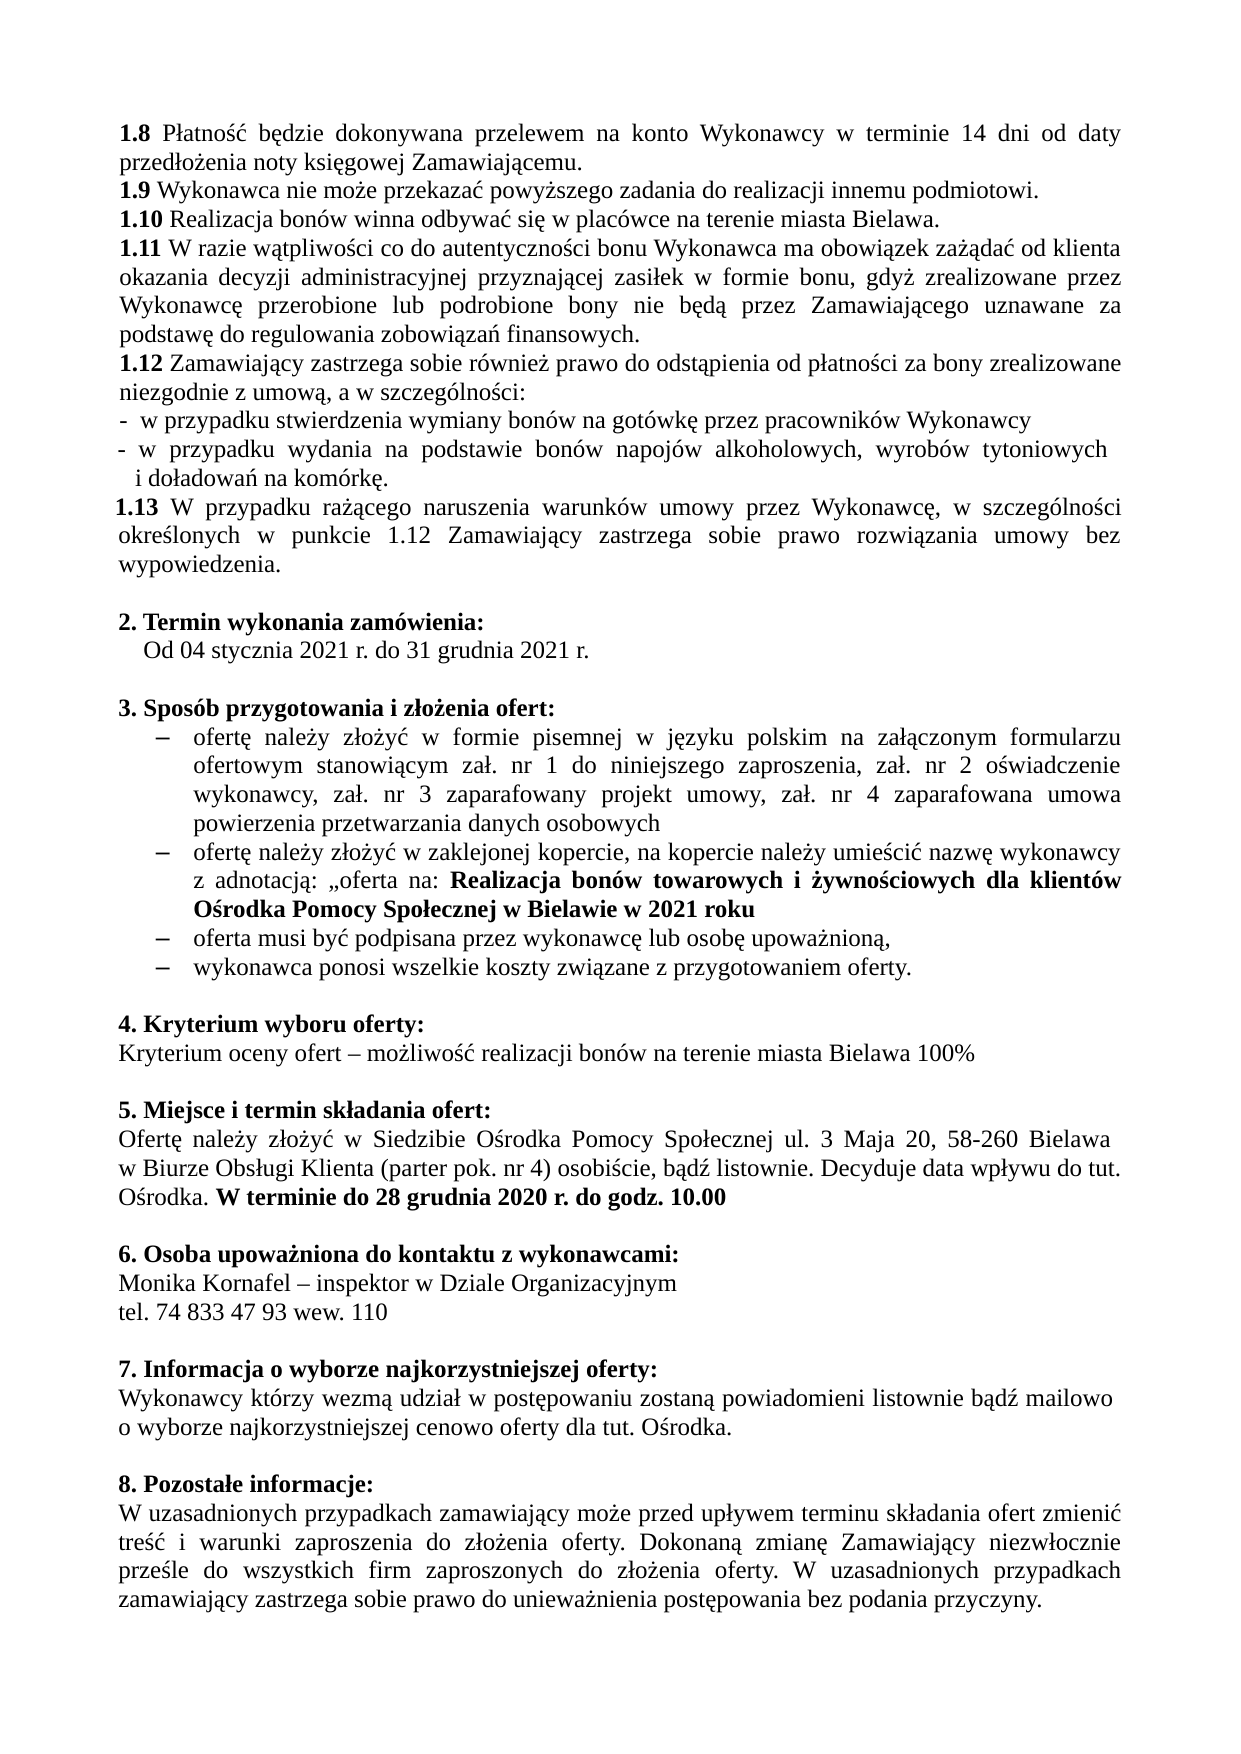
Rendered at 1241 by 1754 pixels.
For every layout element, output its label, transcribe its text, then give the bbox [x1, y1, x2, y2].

text Monika Kornafel – inspektor w Dziale Organizacyjnym [118, 1268, 1122, 1297]
text 1.8 Płatność będzie dokonywana przelewem na konto Wykonawcy w terminie 14 dni od daty przedłożenia noty księgowej Zamawiającemu. [119, 118, 1122, 176]
text 1.13 W przypadku rażącego naruszenia warunków umowy przez Wykonawcę, w szczególności określonych w punkcie 1.12 Zamawiający zastrzega sobie prawo rozwiązania umowy bez wypowiedzenia. [114, 492, 1122, 578]
text - w przypadku stwierdzenia wymiany bonów na gotówkę przez pracowników Wykonawcy [119, 406, 1122, 434]
text - w przypadku wydania na podstawie bonów napojów alkoholowych, wyrobów tytoniowych i doładowań na komórkę. [117, 434, 1122, 492]
text 7. Informacja o wyborze najkorzystniejszej oferty: [118, 1354, 1122, 1383]
text Ofertę należy złożyć w Siedzibie Ośrodka Pomocy Społecznej ul. 3 Maja 20, 58-260 Bielawa w Biurze Obsługi Klienta (parter pok. nr 4) osobiście, bądź listownie. Decyduje data wpływu do tut. Ośrodka. W terminie do 28 grudnia 2020 r. do godz. 10.00 [118, 1124, 1122, 1211]
text 6. Osoba upoważniona do kontaktu z wykonawcami: [118, 1239, 1122, 1268]
text 3. Sposób przygotowania i złożenia ofert: [118, 693, 1122, 722]
list wykonawca ponosi wszelkie koszty związane z przygotowaniem oferty. [156, 952, 1122, 981]
text W uzasadnionych przypadkach zamawiający może przed upływem terminu składania ofert zmienić treść i warunki zaproszenia do złożenia oferty. Dokonaną zmianę Zamawiający niezwłocznie prześle do wszystkich firm zaproszonych do złożenia oferty. W uzasadnionych przypadkach zamawiający zastrzega sobie prawo do unieważnienia postępowania bez podania przyczyny. [118, 1498, 1122, 1613]
text Od 04 stycznia 2021 r. do 31 grudnia 2021 r. [118, 636, 1122, 664]
text 5. Miejsce i termin składania ofert: [118, 1096, 1122, 1124]
text 4. Kryterium wyboru oferty: [118, 1009, 1122, 1038]
text 2. Termin wykonania zamówienia: [118, 607, 1122, 636]
text Wykonawcy którzy wezmą udział w postępowaniu zostaną powiadomieni listownie bądź mailowo o wyborze najkorzystniejszej cenowo oferty dla tut. Ośrodka. [118, 1383, 1122, 1441]
text 8. Pozostałe informacje: [118, 1469, 1122, 1498]
text tel. 74 833 47 93 wew. 110 [118, 1297, 1122, 1326]
text 1.12 Zamawiający zastrzega sobie również prawo do odstąpienia od płatności za bony zrealizowane niezgodnie z umową, a w szczególności: [119, 348, 1122, 406]
text Kryterium oceny ofert – możliwość realizacji bonów na terenie miasta Bielawa 100% [118, 1038, 1122, 1067]
list ofertę należy złożyć w formie pisemnej w języku polskim na załączonym formularzu ofertowym stanowiącym zał. nr 1 do niniejszego zaproszenia, zał. nr 2 oświadczenie wykonawcy, zał. nr 3 zaparafowany projekt umowy, zał. nr 4 zaparafowana umowa powierzenia przetwarzania danych osobowych [156, 722, 1122, 837]
text 1.10 Realizacja bonów winna odbywać się w placówce na terenie miasta Bielawa. [119, 204, 1122, 233]
list oferta musi być podpisana przez wykonawcę lub osobę upoważnioną, [156, 923, 1122, 952]
text 1.11 W razie wątpliwości co do autentyczności bonu Wykonawca ma obowiązek zażądać od klienta okazania decyzji administracyjnej przyznającej zasiłek w formie bonu, gdyż zrealizowane przez Wykonawcę przerobione lub podrobione bony nie będą przez Zamawiającego uznawane za podstawę do regulowania zobowiązań finansowych. [119, 233, 1122, 348]
text 1.9 Wykonawca nie może przekazać powyższego zadania do realizacji innemu podmiotowi. [119, 176, 1122, 204]
list ofertę należy złożyć w zaklejonej kopercie, na kopercie należy umieścić nazwę wykonawcy z adnotacją: „oferta na: Realizacja bonów towarowych i żywnościowych dla klientów Ośrodka Pomocy Społecznej w Bielawie w 2021 roku [156, 837, 1122, 923]
